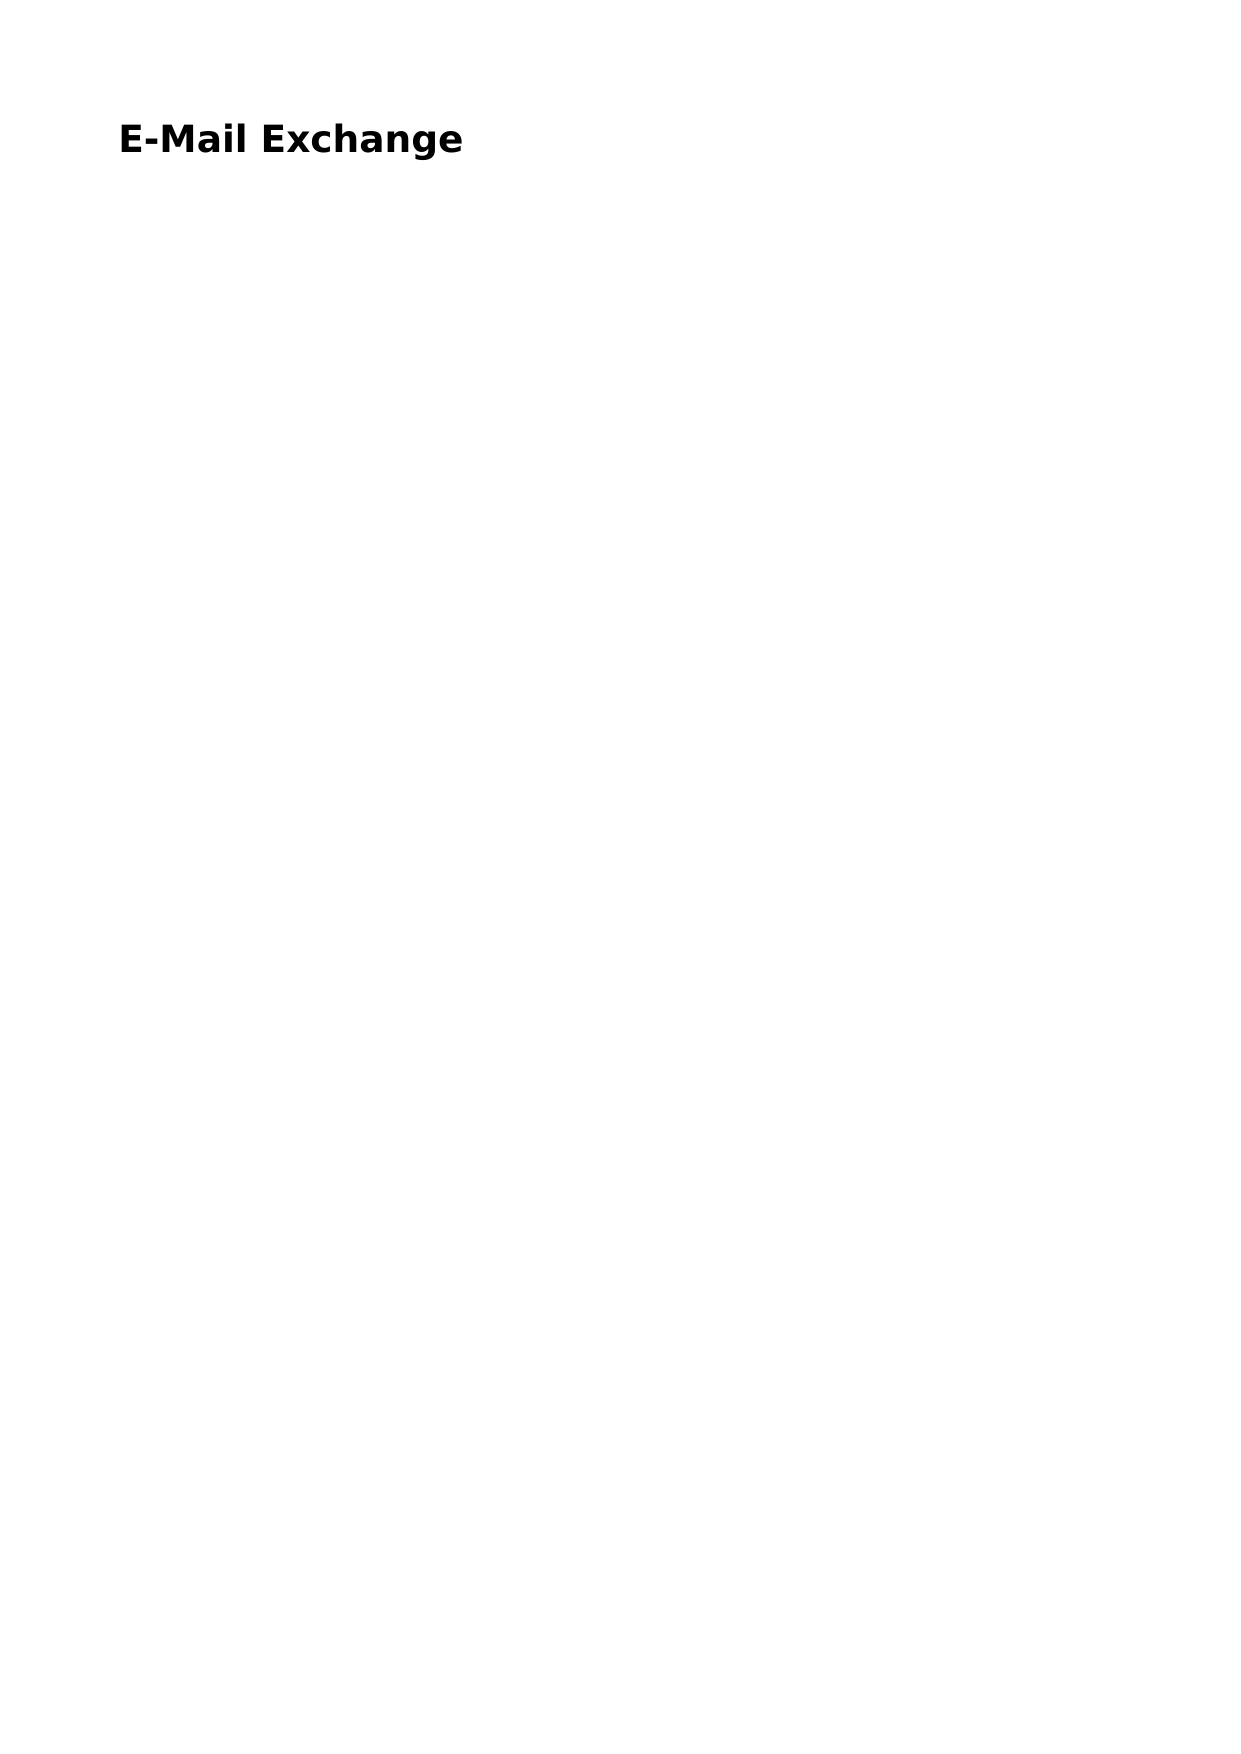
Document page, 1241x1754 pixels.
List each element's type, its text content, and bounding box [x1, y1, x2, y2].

subtitle E-Mail Exchange [118, 118, 1122, 162]
